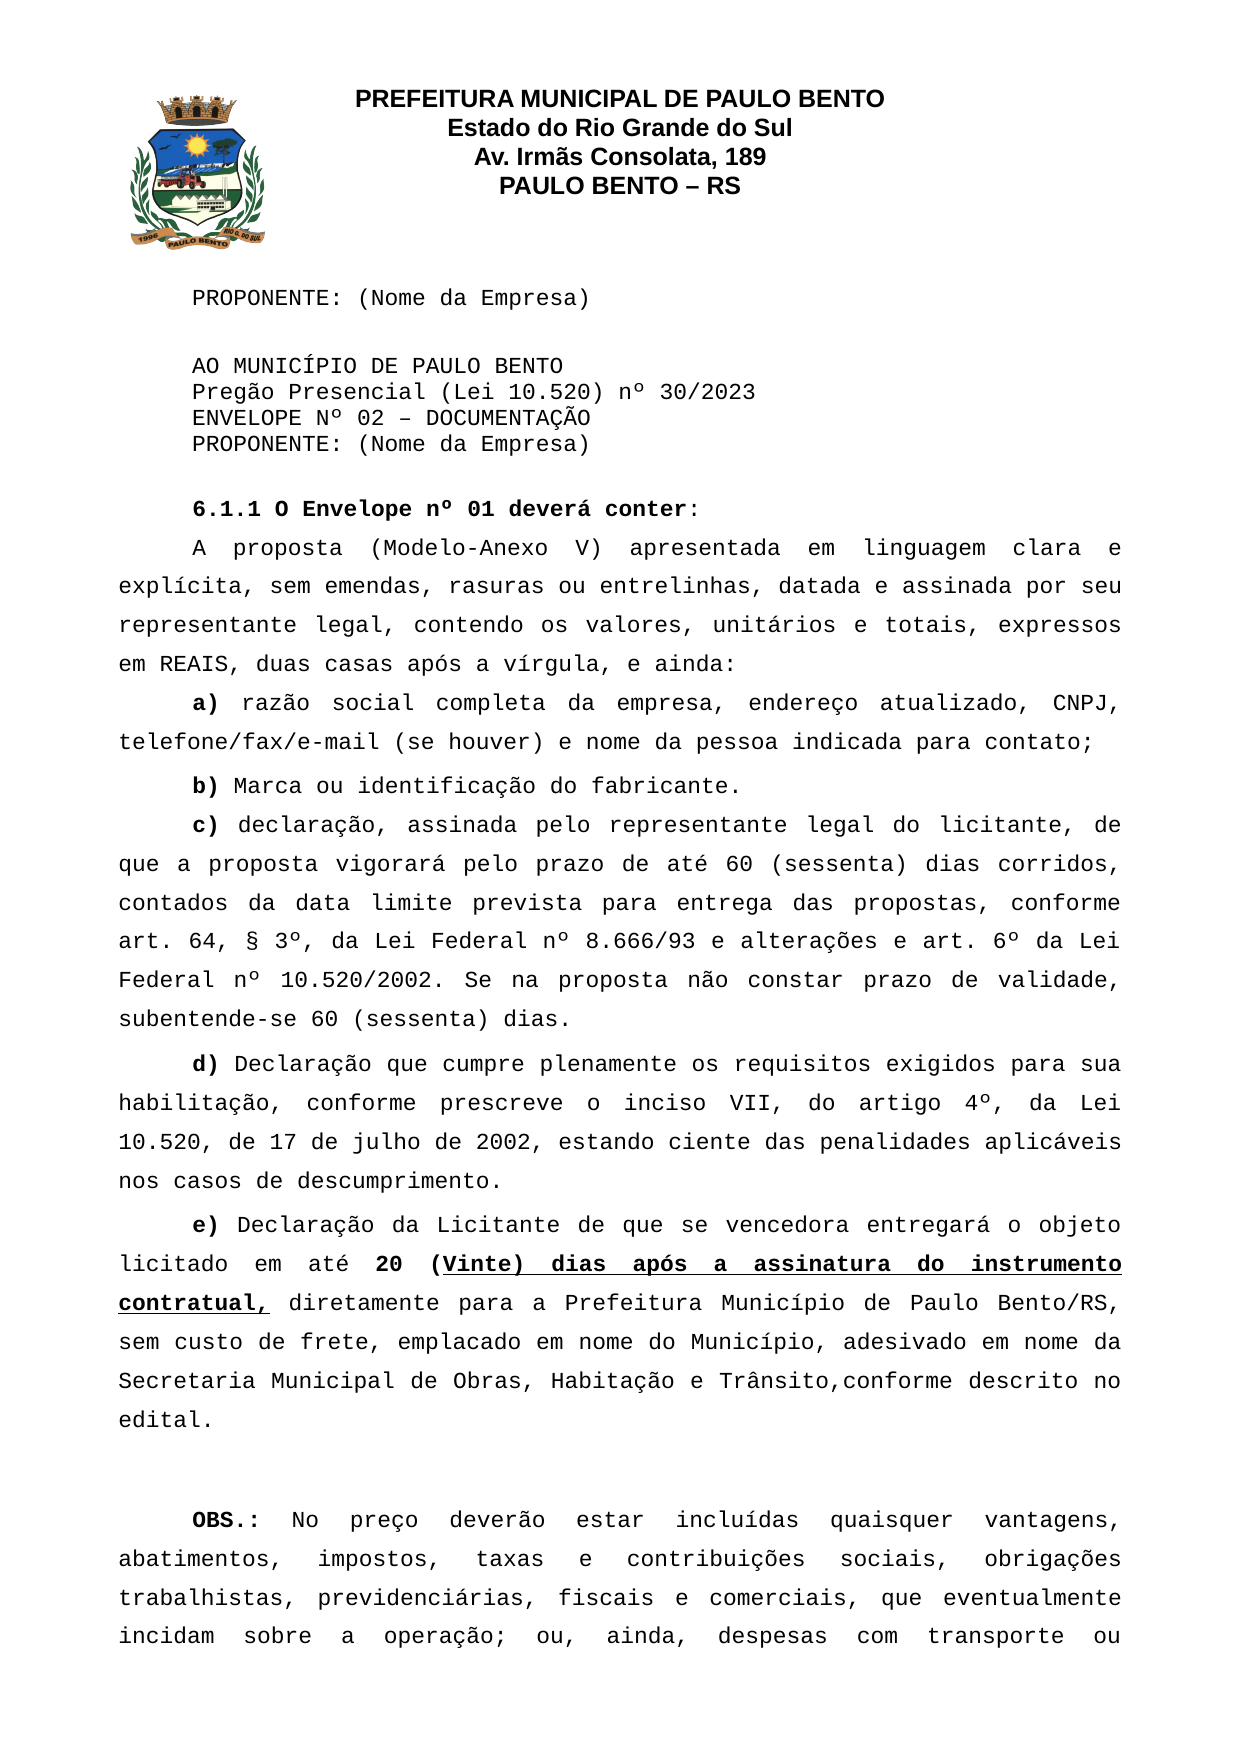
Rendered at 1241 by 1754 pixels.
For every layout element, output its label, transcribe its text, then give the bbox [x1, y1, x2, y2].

text 6.1.1 O Envelope nº 01 deverá conter: [118, 497, 1122, 523]
text Pregão Presencial (Lei 10.520) nº 30/2023 [118, 380, 1122, 406]
text PROPONENTE: (Nome da Empresa) [118, 432, 1122, 458]
picture [130, 95, 265, 250]
text d) Declaração que cumpre plenamente os requisitos exigidos para sua habilitação, conforme prescreve o inciso VII, do artigo 4º, da Lei 10.520, de 17 de julho de 2002, estando ciente das penalidades aplicáveis nos casos de descumprimento. [118, 1052, 1122, 1195]
text e) Declaração da Licitante de que se vencedora entregará o objeto licitado em até 20 (Vinte) dias após a assinatura do instrumento contratual, diretamente para a Prefeitura Município de Paulo Bento/RS, sem custo de frete, emplacado em nome do Município, adesivado em nome da Secretaria Municipal de Obras, Habitação e Trânsito,conforme descrito no edital. [118, 1214, 1122, 1434]
text ENVELOPE Nº 02 – DOCUMENTAÇÃO [118, 406, 1122, 432]
text PROPONENTE: (Nome da Empresa) [118, 286, 1122, 312]
text a) razão social completa da empresa, endereço atualizado, CNPJ, telefone/fax/e-mail (se houver) e nome da pessoa indicada para contato; [118, 691, 1122, 756]
text AO MUNICÍPIO DE PAULO BENTO [118, 354, 1122, 380]
text OBS.: No preço deverão estar incluídas quaisquer vantagens, abatimentos, impostos, taxas e contribuições sociais, obrigações trabalhistas, previdenciárias, fiscais e comerciais, que eventualmente incidam sobre a operação; ou, ainda, despesas com transporte ou [118, 1508, 1122, 1651]
text c) declaração, assinada pelo representante legal do licitante, de que a proposta vigorará pelo prazo de até 60 (sessenta) dias corridos, contados da data limite prevista para entrega das propostas, conforme art. 64, § 3º, da Lei Federal nº 8.666/93 e alterações e art. 6º da Lei Federal nº 10.520/2002. Se na proposta não constar prazo de validade, subentende-se 60 (sessenta) dias. [118, 813, 1122, 1033]
text A proposta (Modelo-Anexo V) apresentada em linguagem clara e explícita, sem emendas, rasuras ou entrelinhas, datada e assinada por seu representante legal, contendo os valores, unitários e totais, expressos em REAIS, duas casas após a vírgula, e ainda: [118, 536, 1122, 678]
text b) Marca ou identificação do fabricante. [118, 775, 1122, 801]
